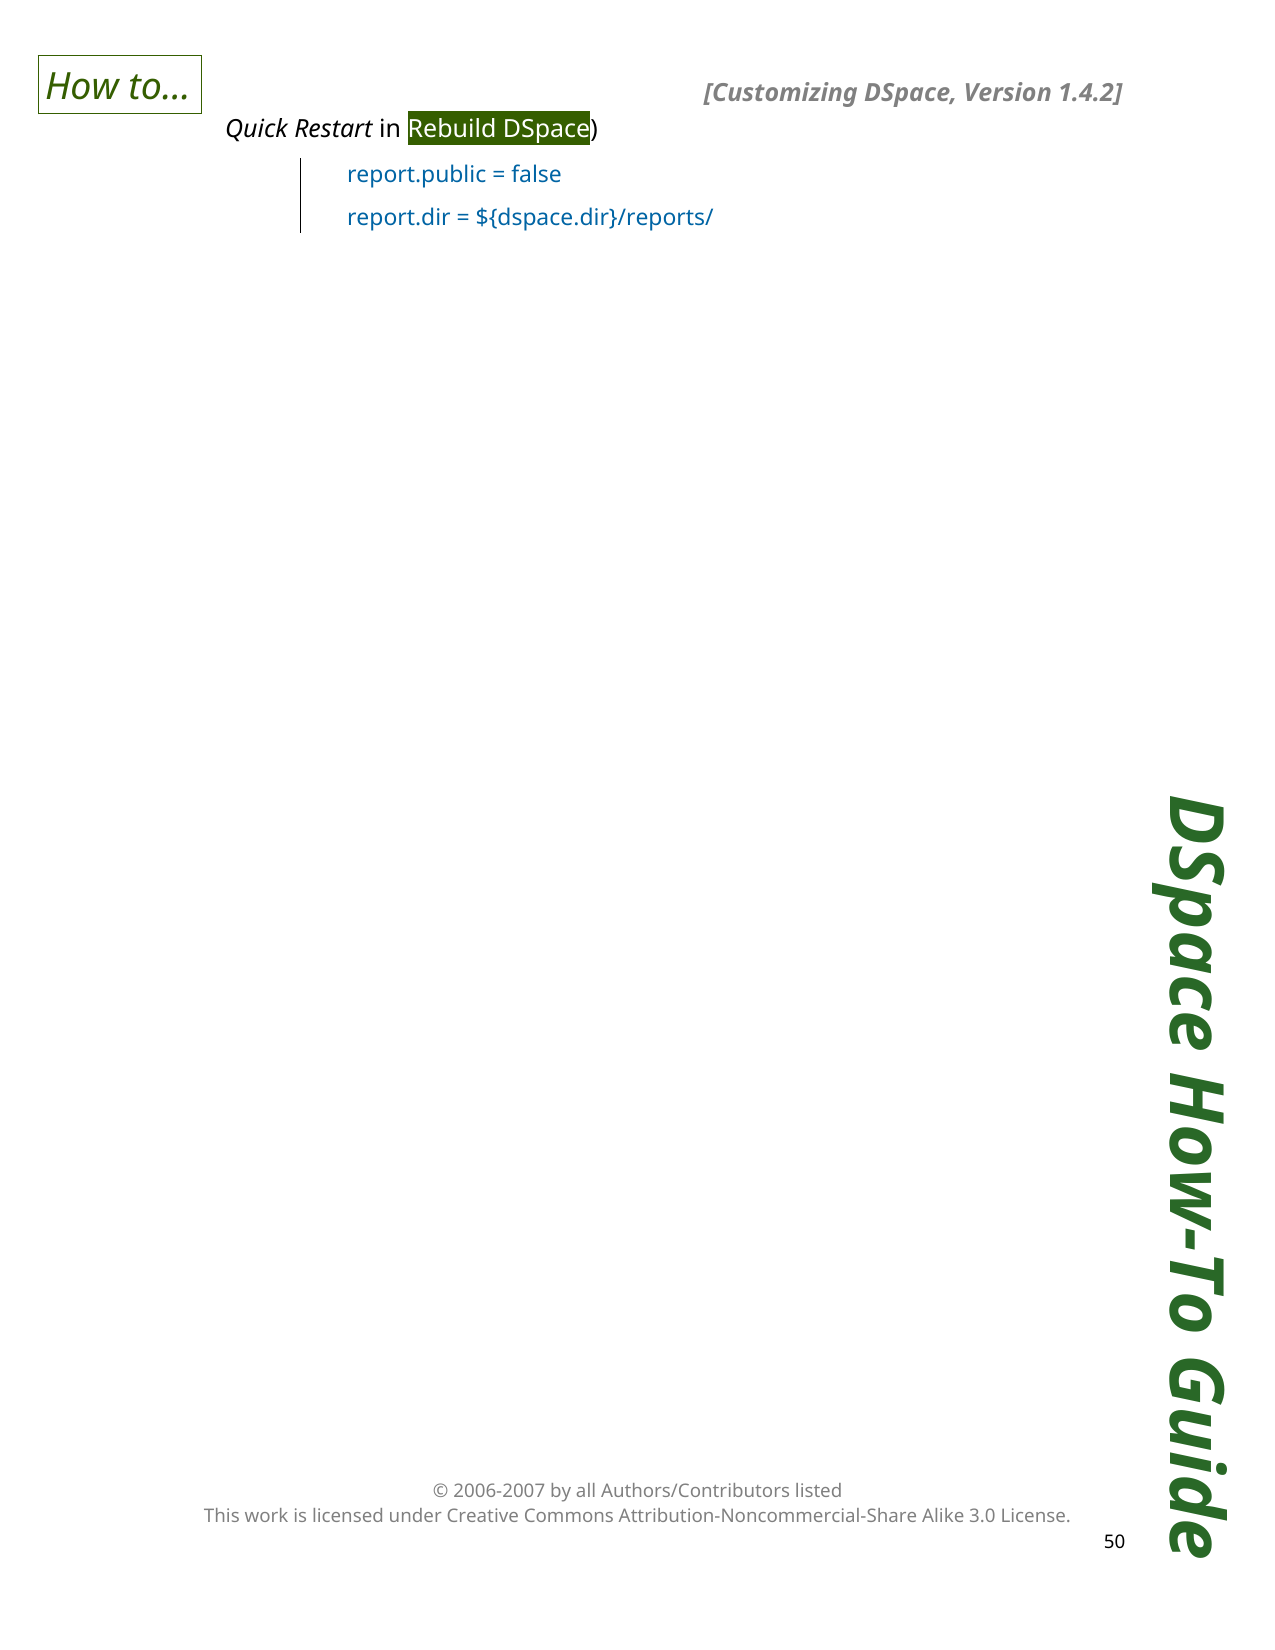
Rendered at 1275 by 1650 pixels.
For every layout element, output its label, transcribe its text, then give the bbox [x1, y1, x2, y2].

list report.public = false [301, 158, 1125, 189]
list report.dir = ${dspace.dir}/reports/ [301, 201, 1125, 233]
list There are two basic options in dspace.cfg which allow you to specify whether or not your final statistics reports should be publicly accessible (report.public), and where the final statistical reports should be stored (report.dir). It's very possible you may not want to change either of these. However, if you change either option, don't forget to restart Tomcat (See Quick Restart in Rebuild DSpace) [590, 111, 1125, 145]
